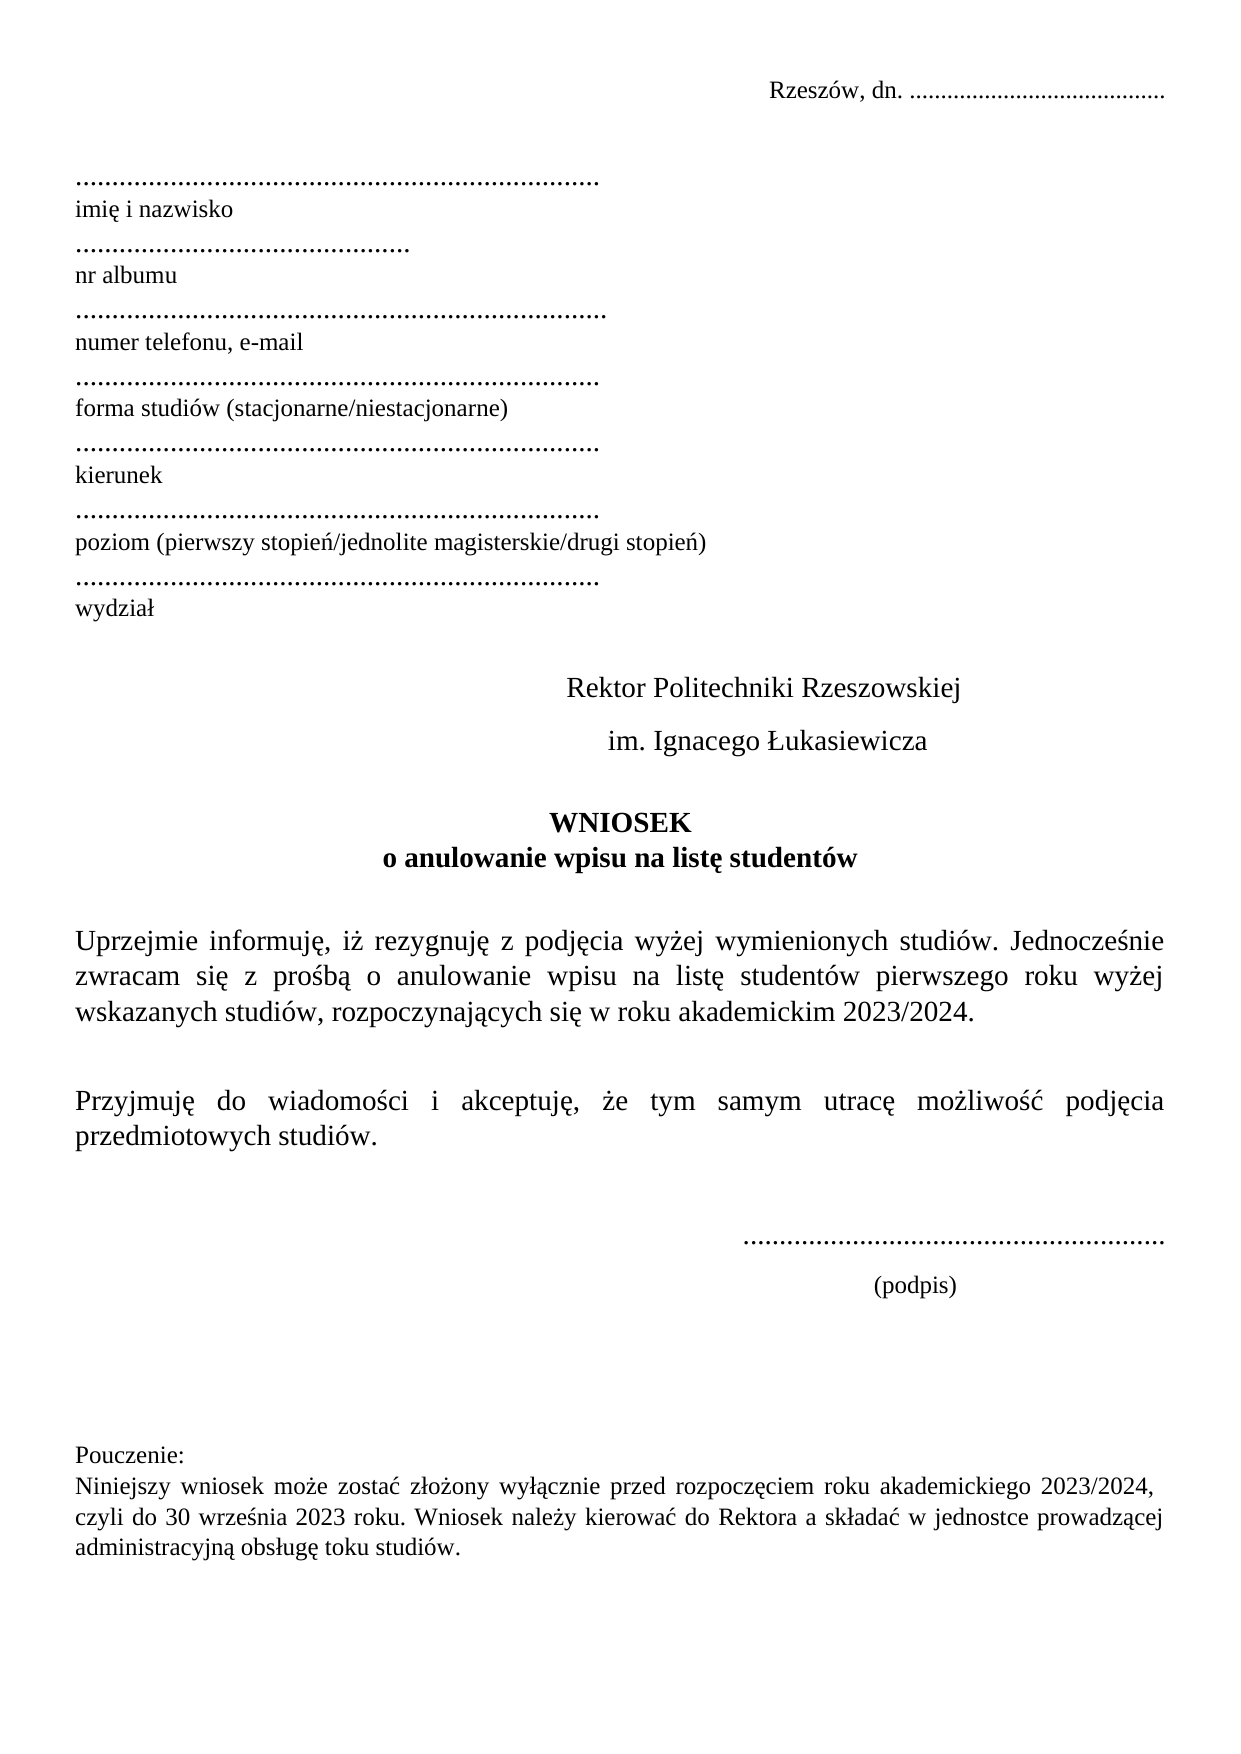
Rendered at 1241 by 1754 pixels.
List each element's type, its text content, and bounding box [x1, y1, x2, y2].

text (podpis) [591, 1270, 1165, 1329]
text Rzeszów, dn. ......................................... [75, 75, 1165, 104]
text .......................................................... [75, 1217, 1165, 1251]
text Uprzejmie informuję, iż rezygnuję z podjęcia wyżej wymienionych studiów. Jednocześnie zwracam się z prośbą o anulowanie wpisu na listę studentów pierwszego roku wyżej wskazanych studiów, rozpoczynających się w roku akademickim 2023/2024. [75, 923, 1165, 1028]
text ........................................................................ imię i nazwisko .............................................. nr albumu ......................................................................... numer telefonu, e-mail ........................................................................ forma studiów (stacjonarne/niestacjonarne) ........................................................................ kierunek ........................................................................ poziom (pierwszy stopień/jednolite magisterskie/drugi stopień) ........................................................................ wydział [75, 122, 1165, 652]
text Pouczenie: Niniejszy wniosek może zostać złożony wyłącznie przed rozpoczęciem roku akademickiego 2023/2024, czyli do 30 września 2023 roku. Wniosek należy kierować do Rektora a składać w jednostce prowadzącej administracyjną obsługę toku studiów. [75, 1440, 1165, 1561]
text Przyjmuję do wiadomości i akceptuję, że tym samym utracę możliwość podjęcia przedmiotowych studiów. [75, 1047, 1165, 1152]
text Rektor Politechniki Rzeszowskiej [296, 670, 1165, 704]
text im. Ignacego Łukasiewicza [296, 723, 1165, 786]
text WNIOSEK o anulowanie wpisu na listę studentów [75, 805, 1165, 904]
